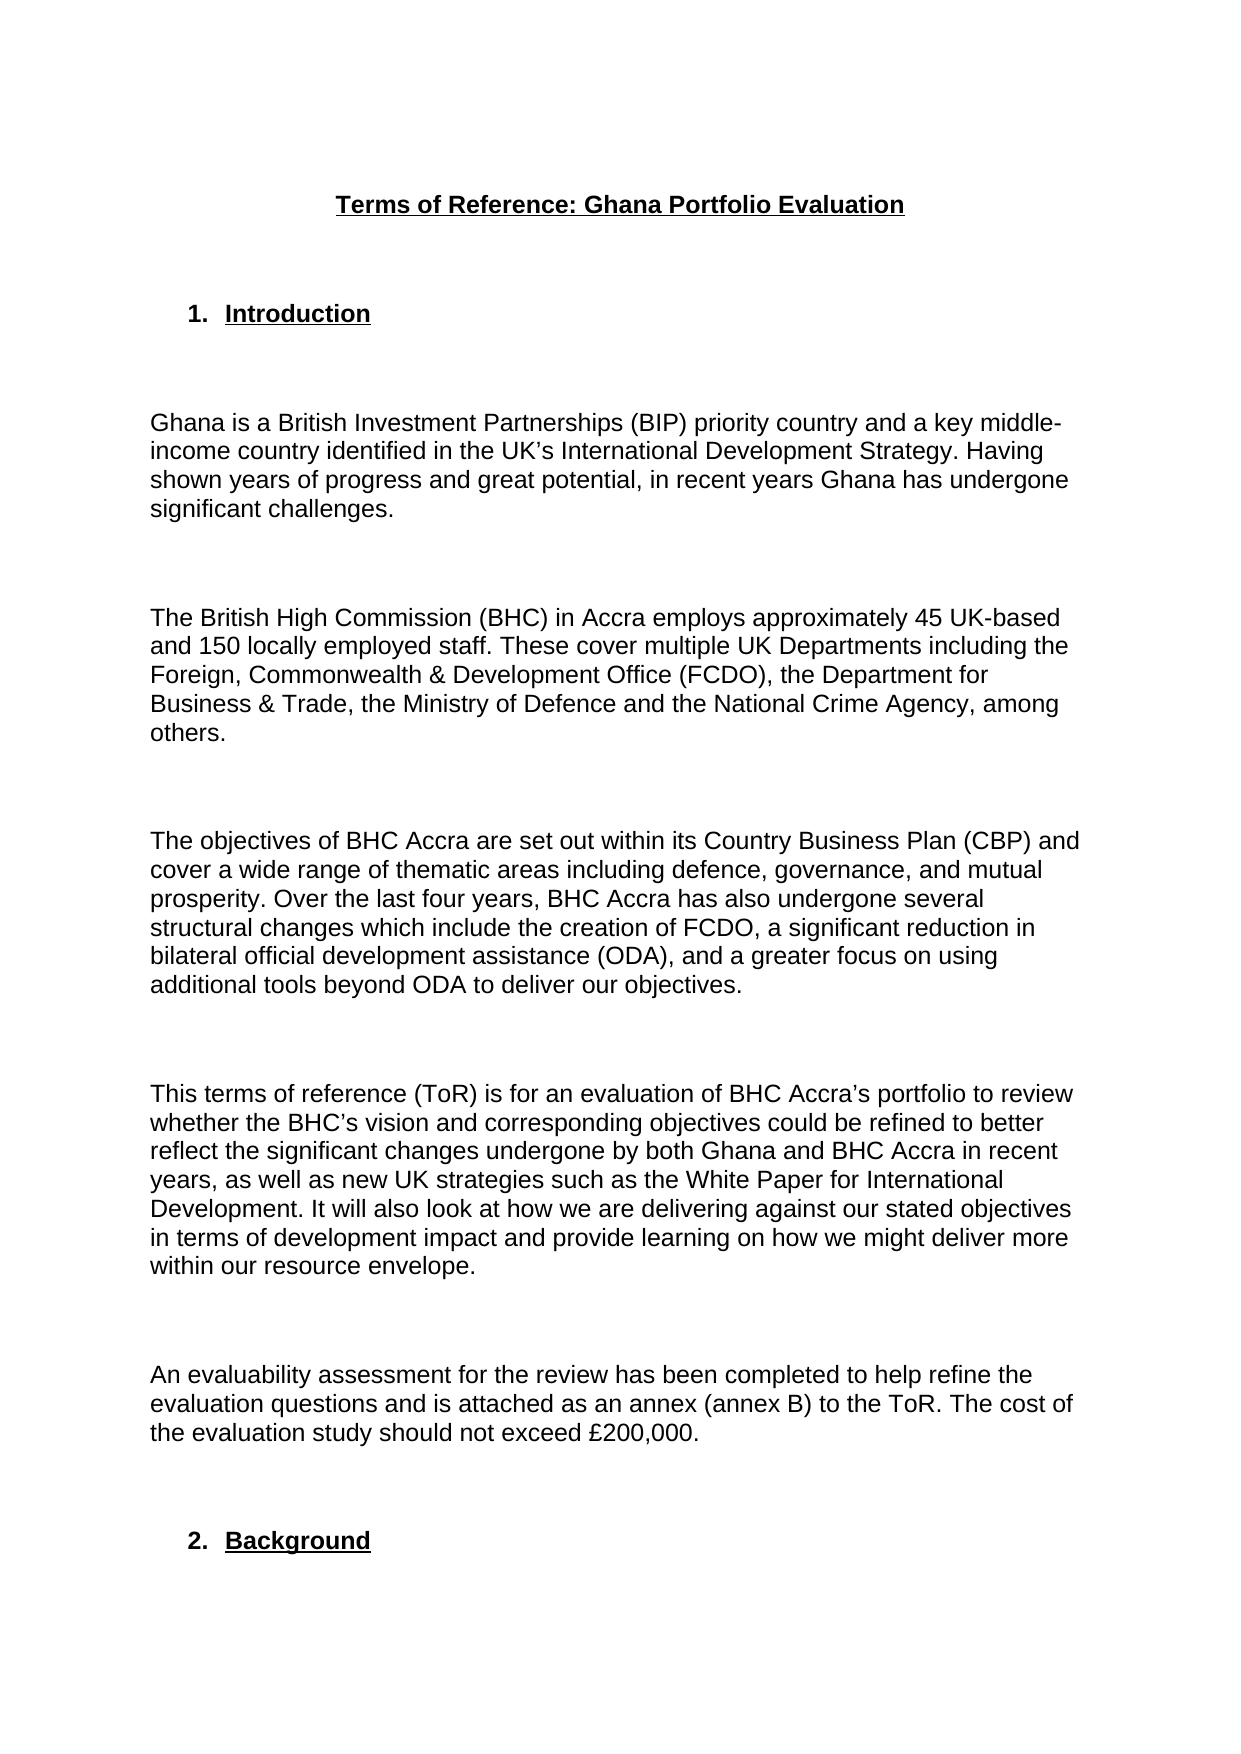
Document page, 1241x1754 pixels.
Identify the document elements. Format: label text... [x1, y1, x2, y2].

text This terms of reference (ToR) is for an evaluation of BHC Accra’s portfolio to review whether the BHC’s vision and corresponding objectives could be refined to better reflect the significant changes undergone by both Ghana and BHC Accra in recent years, as well as new UK strategies such as the White Paper for International Development. It will also look at how we are delivering against our stated objectives in terms of development impact and provide learning on how we might deliver more within our resource envelope. [150, 1079, 1090, 1280]
list Introduction [187, 299, 1090, 327]
list Background [187, 1526, 1090, 1555]
text An evaluability assessment for the review has been completed to help refine the evaluation questions and is attached as an annex (annex B) to the ToR. The cost of the evaluation study should not exceed £200,000. [150, 1360, 1090, 1446]
text The British High Commission (BHC) in Accra employs approximately 45 UK-based and 150 locally employed staff. These cover multiple UK Departments including the Foreign, Commonwealth & Development Office (FCDO), the Department for Business & Trade, the Ministry of Defence and the National Crime Agency, among others. [150, 602, 1090, 746]
text Ghana is a British Investment Partnerships (BIP) priority country and a key middle-income country identified in the UK’s International Development Strategy. Having shown years of progress and great potential, in recent years Ghana has undergone significant challenges. [150, 407, 1090, 522]
text Terms of Reference: Ghana Portfolio Evaluation [150, 190, 1090, 219]
text The objectives of BHC Accra are set out within its Country Business Plan (CBP) and cover a wide range of thematic areas including defence, governance, and mutual prosperity. Over the last four years, BHC Accra has also undergone several structural changes which include the creation of FCDO, a significant reduction in bilateral official development assistance (ODA), and a greater focus on using additional tools beyond ODA to deliver our objectives. [150, 826, 1090, 999]
